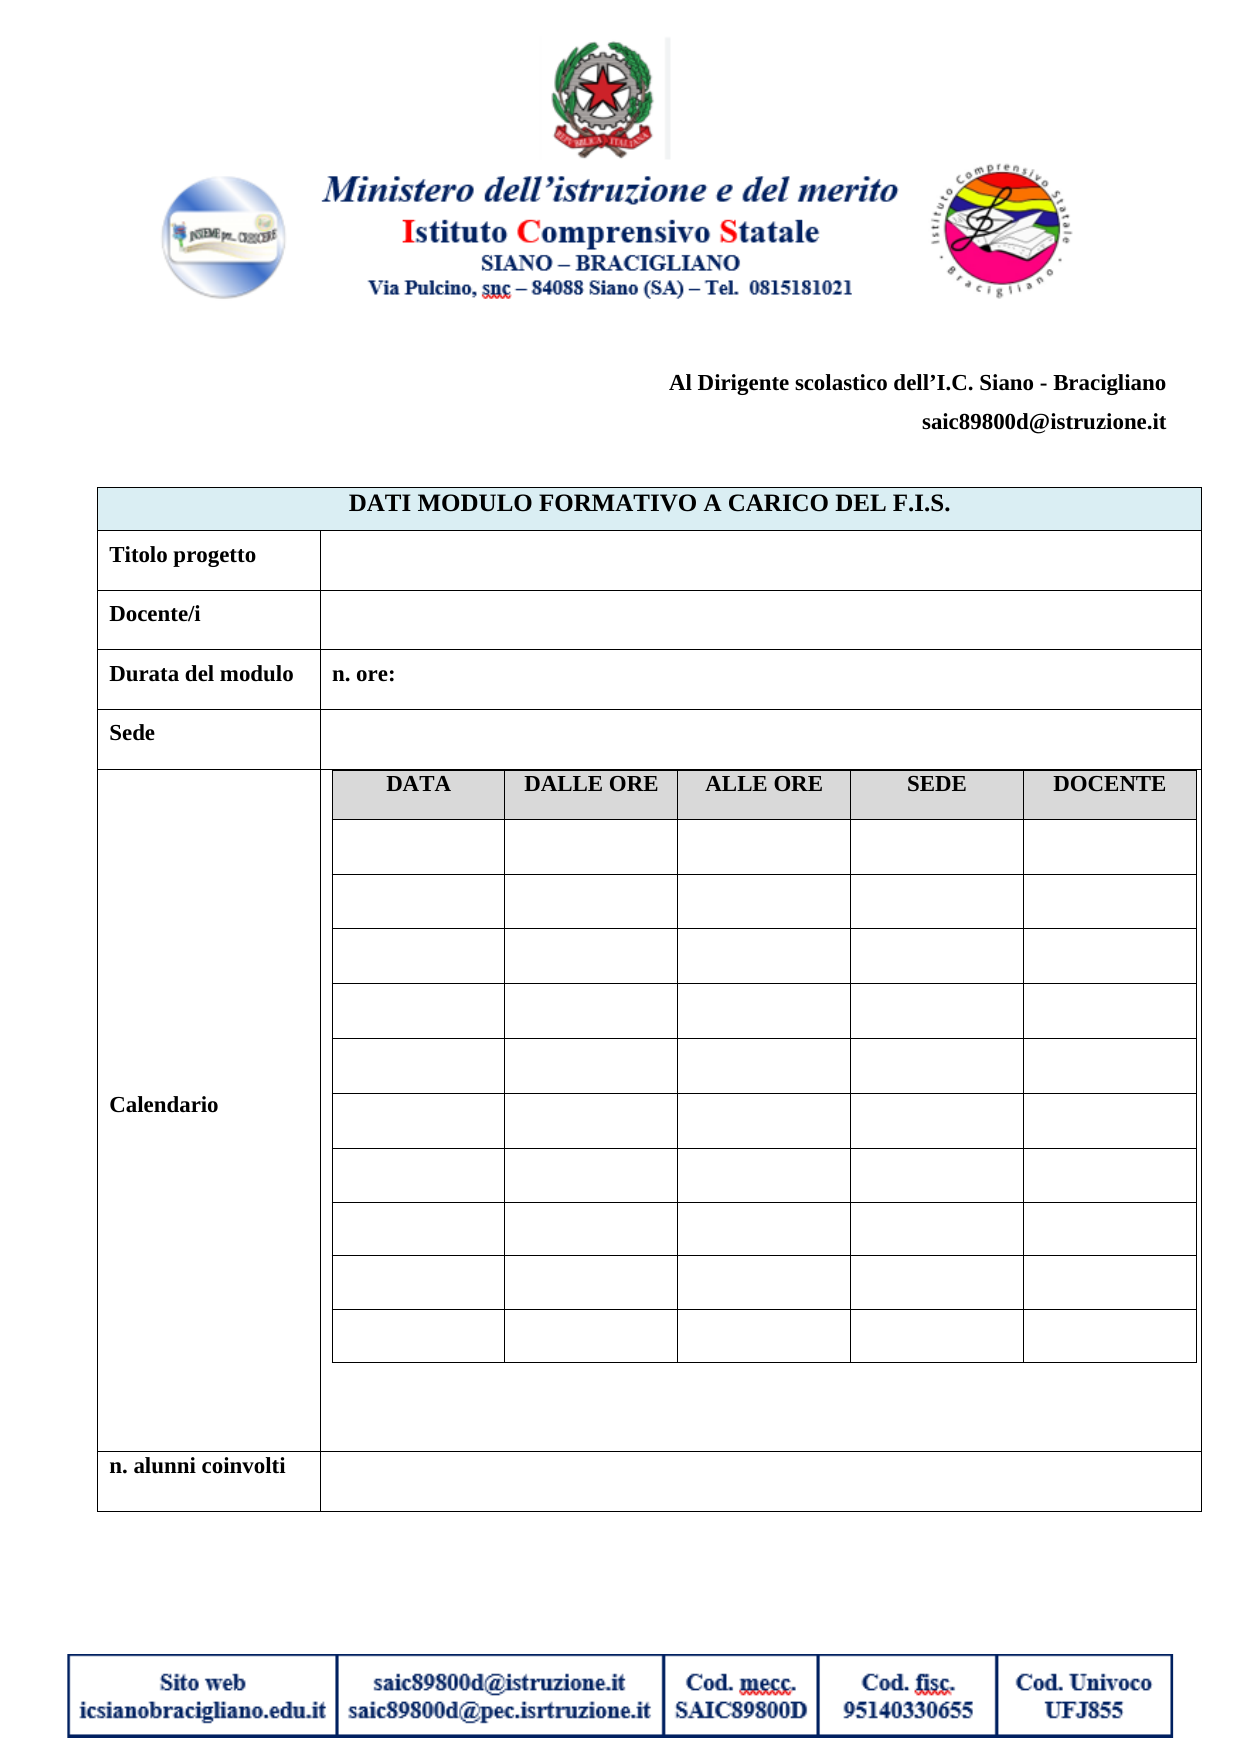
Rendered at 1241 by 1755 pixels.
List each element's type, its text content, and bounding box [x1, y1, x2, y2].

table_cell [678, 820, 850, 874]
table_cell [1024, 929, 1196, 983]
text saic89800d@istruzione.it [98, 408, 1167, 434]
table_cell [505, 1256, 677, 1309]
table_cell [851, 1094, 1023, 1148]
table_cell [1024, 1310, 1196, 1362]
table_cell [333, 1310, 504, 1362]
table_cell [505, 875, 677, 928]
table_cell [505, 1149, 677, 1202]
table_header DATA [333, 771, 504, 819]
table_cell Calendario [98, 770, 320, 1451]
table_cell [333, 1039, 504, 1093]
table_cell [678, 984, 850, 1038]
table_header DALLE ORE [505, 771, 677, 819]
table_header SEDE [851, 771, 1023, 819]
table_cell [851, 1203, 1023, 1255]
table_cell n. ore: [321, 650, 1201, 709]
table_cell [333, 1094, 504, 1148]
table_cell [851, 929, 1023, 983]
table_cell [333, 929, 504, 983]
table_cell [333, 1149, 504, 1202]
table_cell [1024, 820, 1196, 874]
table_cell [678, 1203, 850, 1255]
text Al Dirigente scolastico dell’I.C. Siano - Bracigliano [98, 369, 1167, 395]
table_cell [333, 875, 504, 928]
table_cell [851, 820, 1023, 874]
table_cell [321, 591, 1201, 649]
table_cell [333, 820, 504, 874]
table_header DATI MODULO FORMATIVO A CARICO DEL F.I.S. [98, 488, 1201, 530]
table_cell [851, 1310, 1023, 1362]
table_cell [1024, 1149, 1196, 1202]
table_cell [321, 770, 1201, 1451]
table_cell [678, 1149, 850, 1202]
table_cell [321, 710, 1201, 768]
table_header DOCENTE [1024, 771, 1196, 819]
table_cell [851, 1149, 1023, 1202]
table_cell [505, 1094, 677, 1148]
table_cell [1024, 1256, 1196, 1309]
table_cell Durata del modulo [98, 650, 320, 709]
table_cell [678, 1256, 850, 1309]
table_cell [505, 1203, 677, 1255]
table_cell [505, 820, 677, 874]
table_cell [321, 531, 1201, 590]
table_cell [678, 929, 850, 983]
table_cell [505, 1039, 677, 1093]
table_cell [1024, 984, 1196, 1038]
table_cell [333, 1203, 504, 1255]
table_cell [1024, 1039, 1196, 1093]
table_cell [678, 875, 850, 928]
table_cell [1024, 1094, 1196, 1148]
table_cell [505, 1310, 677, 1362]
table_cell [1024, 1203, 1196, 1255]
table_cell [851, 875, 1023, 928]
table_cell [333, 1256, 504, 1309]
table_cell Titolo progetto [98, 531, 320, 590]
table_cell [505, 984, 677, 1038]
table_cell Docente/i [98, 591, 320, 649]
table_cell Sede [98, 710, 320, 768]
table_cell [1024, 875, 1196, 928]
table_cell [678, 1094, 850, 1148]
table_cell [851, 984, 1023, 1038]
table_cell [333, 984, 504, 1038]
table_cell [851, 1256, 1023, 1309]
table_header ALLE ORE [678, 771, 850, 819]
table_cell [321, 1452, 1201, 1511]
table_cell [851, 1039, 1023, 1093]
table_cell [505, 929, 677, 983]
table_cell [678, 1310, 850, 1362]
table_cell n. alunni coinvolti [98, 1452, 320, 1511]
table_cell [678, 1039, 850, 1093]
